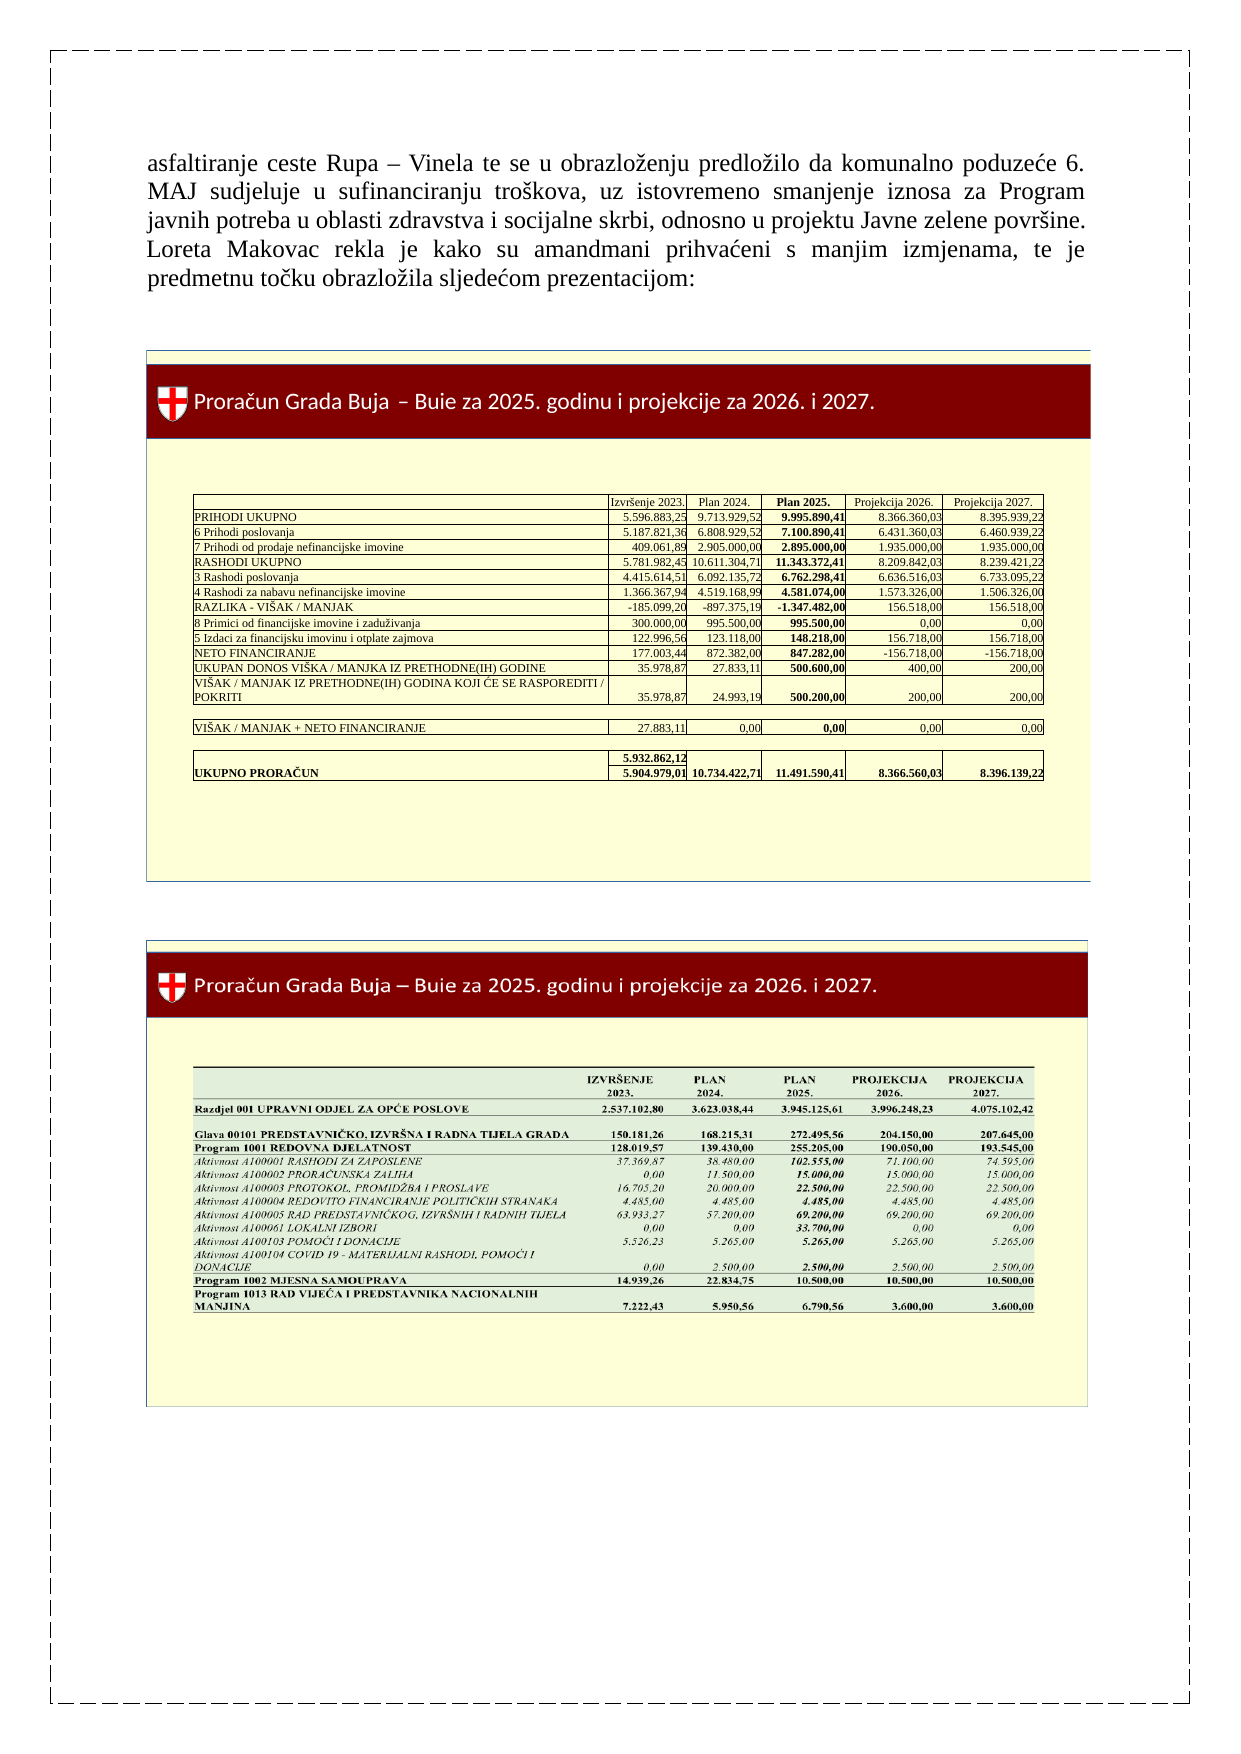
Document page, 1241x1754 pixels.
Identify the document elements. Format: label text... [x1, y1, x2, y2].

text Loreta Makovac rekla je kako su amandmani prihvaćeni s manjim izmjenama, te je predmetnu točku obrazložila sljedećom prezentacijom: [146, 234, 1086, 292]
text asfaltiranje ceste Rupa – Vinela te se u obrazloženju predložilo da komunalno poduzeće 6. MAJ sudjeluje u sufinanciranju troškova, uz istovremeno smanjenje iznosa za Program javnih potreba u oblasti zdravstva i socijalne skrbi, odnosno u projektu Javne zelene površine. [146, 148, 1086, 234]
